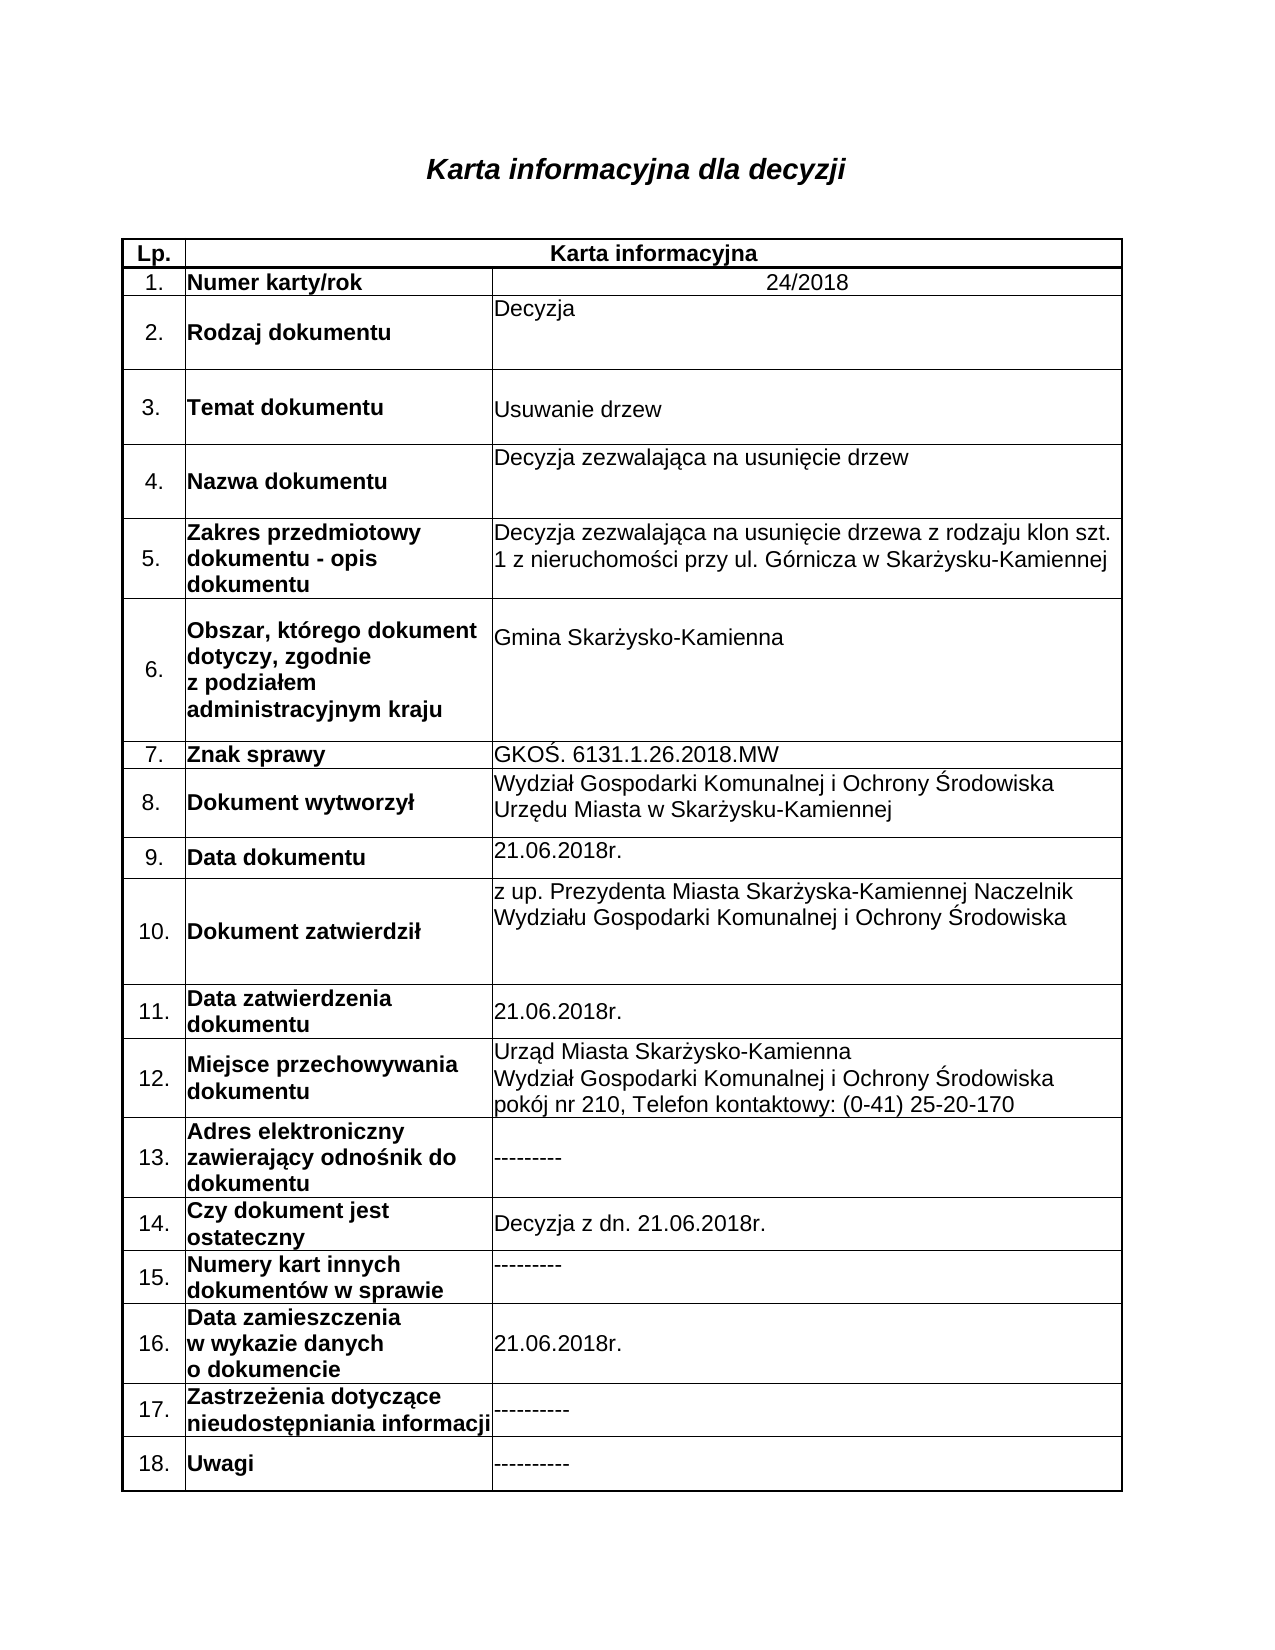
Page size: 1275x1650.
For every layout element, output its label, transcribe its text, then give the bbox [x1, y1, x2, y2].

table_cell Dokument wytworzył [186, 769, 492, 837]
table_cell --------- [493, 1118, 1121, 1197]
table_cell Decyzja zezwalająca na usunięcie drzew [493, 445, 1121, 518]
table_cell Znak sprawy [186, 742, 492, 767]
table_cell Data zatwierdzenia dokumentu [186, 985, 492, 1038]
table_cell 6. [124, 599, 185, 741]
table_cell 8. [124, 769, 185, 837]
table_cell Rodzaj dokumentu [186, 296, 492, 369]
table_cell Dokument zatwierdził [186, 879, 492, 984]
table_header Lp. [124, 240, 185, 266]
table_cell Zakres przedmiotowy dokumentu - opis dokumentu [186, 519, 492, 597]
table_cell Decyzja zezwalająca na usunięcie drzewa z rodzaju klon szt. 1 z nieruchomości przy ul. Górnicza w Skarżysku-Kamiennej [493, 519, 1121, 597]
table_cell 9. [124, 838, 185, 877]
table_cell Data dokumentu [186, 838, 492, 877]
table_cell Czy dokument jest ostateczny [186, 1198, 492, 1250]
table_cell ---------- [493, 1437, 1121, 1489]
table_cell Uwagi [186, 1437, 492, 1489]
table_cell Gmina Skarżysko-Kamienna [493, 599, 1121, 741]
table_cell 21.06.2018r. [493, 838, 1121, 877]
table_cell Wydział Gospodarki Komunalnej i Ochrony Środowiska Urzędu Miasta w Skarżysku-Kamiennej [493, 769, 1121, 837]
table_cell z up. Prezydenta Miasta Skarżyska-Kamiennej Naczelnik Wydziału Gospodarki Komunalnej i Ochrony Środowiska [493, 879, 1121, 984]
table_cell 21.06.2018r. [493, 1304, 1121, 1383]
table_cell 1. [124, 269, 185, 295]
table_cell 11. [124, 985, 185, 1038]
table_cell 12. [124, 1039, 185, 1117]
table_cell Temat dokumentu [186, 370, 492, 443]
table_cell 4. [124, 445, 185, 518]
table_cell Obszar, którego dokument dotyczy, zgodnie z podziałem administracyjnym kraju [186, 599, 492, 741]
table_cell GKOŚ. 6131.1.26.2018.MW [493, 742, 1121, 767]
table_cell Urząd Miasta Skarżysko-Kamienna Wydział Gospodarki Komunalnej i Ochrony Środowiska pokój nr 210, Telefon kontaktowy: (0-41) 25-20-170 [493, 1039, 1121, 1117]
table_cell --------- [493, 1251, 1121, 1303]
text Karta informacyjna dla decyzji [118, 152, 1157, 185]
table_cell Adres elektroniczny zawierający odnośnik do dokumentu [186, 1118, 492, 1197]
table_cell Usuwanie drzew [493, 370, 1121, 443]
table_cell 2. [124, 296, 185, 369]
table_cell 16. [124, 1304, 185, 1383]
table_cell ---------- [493, 1384, 1121, 1436]
table_cell 7. [124, 742, 185, 767]
table_cell Zastrzeżenia dotyczące nieudostępniania informacji [186, 1384, 492, 1436]
table_cell Miejsce przechowywania dokumentu [186, 1039, 492, 1117]
table_cell Data zamieszczenia w wykazie danych o dokumencie [186, 1304, 492, 1383]
table_cell Decyzja z dn. 21.06.2018r. [493, 1198, 1121, 1250]
table_cell 15. [124, 1251, 185, 1303]
table_cell 21.06.2018r. [493, 985, 1121, 1038]
table_cell 24/2018 [493, 269, 1121, 295]
table_cell 17. [124, 1384, 185, 1436]
table_header Karta informacyjna [186, 240, 1121, 266]
table_cell Decyzja [493, 296, 1121, 369]
table_cell Nazwa dokumentu [186, 445, 492, 518]
table_cell Numer karty/rok [186, 269, 492, 295]
table_cell 10. [124, 879, 185, 984]
table_cell 3. [124, 370, 185, 443]
table_cell 14. [124, 1198, 185, 1250]
table_cell 13. [124, 1118, 185, 1197]
table_cell 5. [124, 519, 185, 597]
table_cell Numery kart innych dokumentów w sprawie [186, 1251, 492, 1303]
table_cell 18. [124, 1437, 185, 1489]
